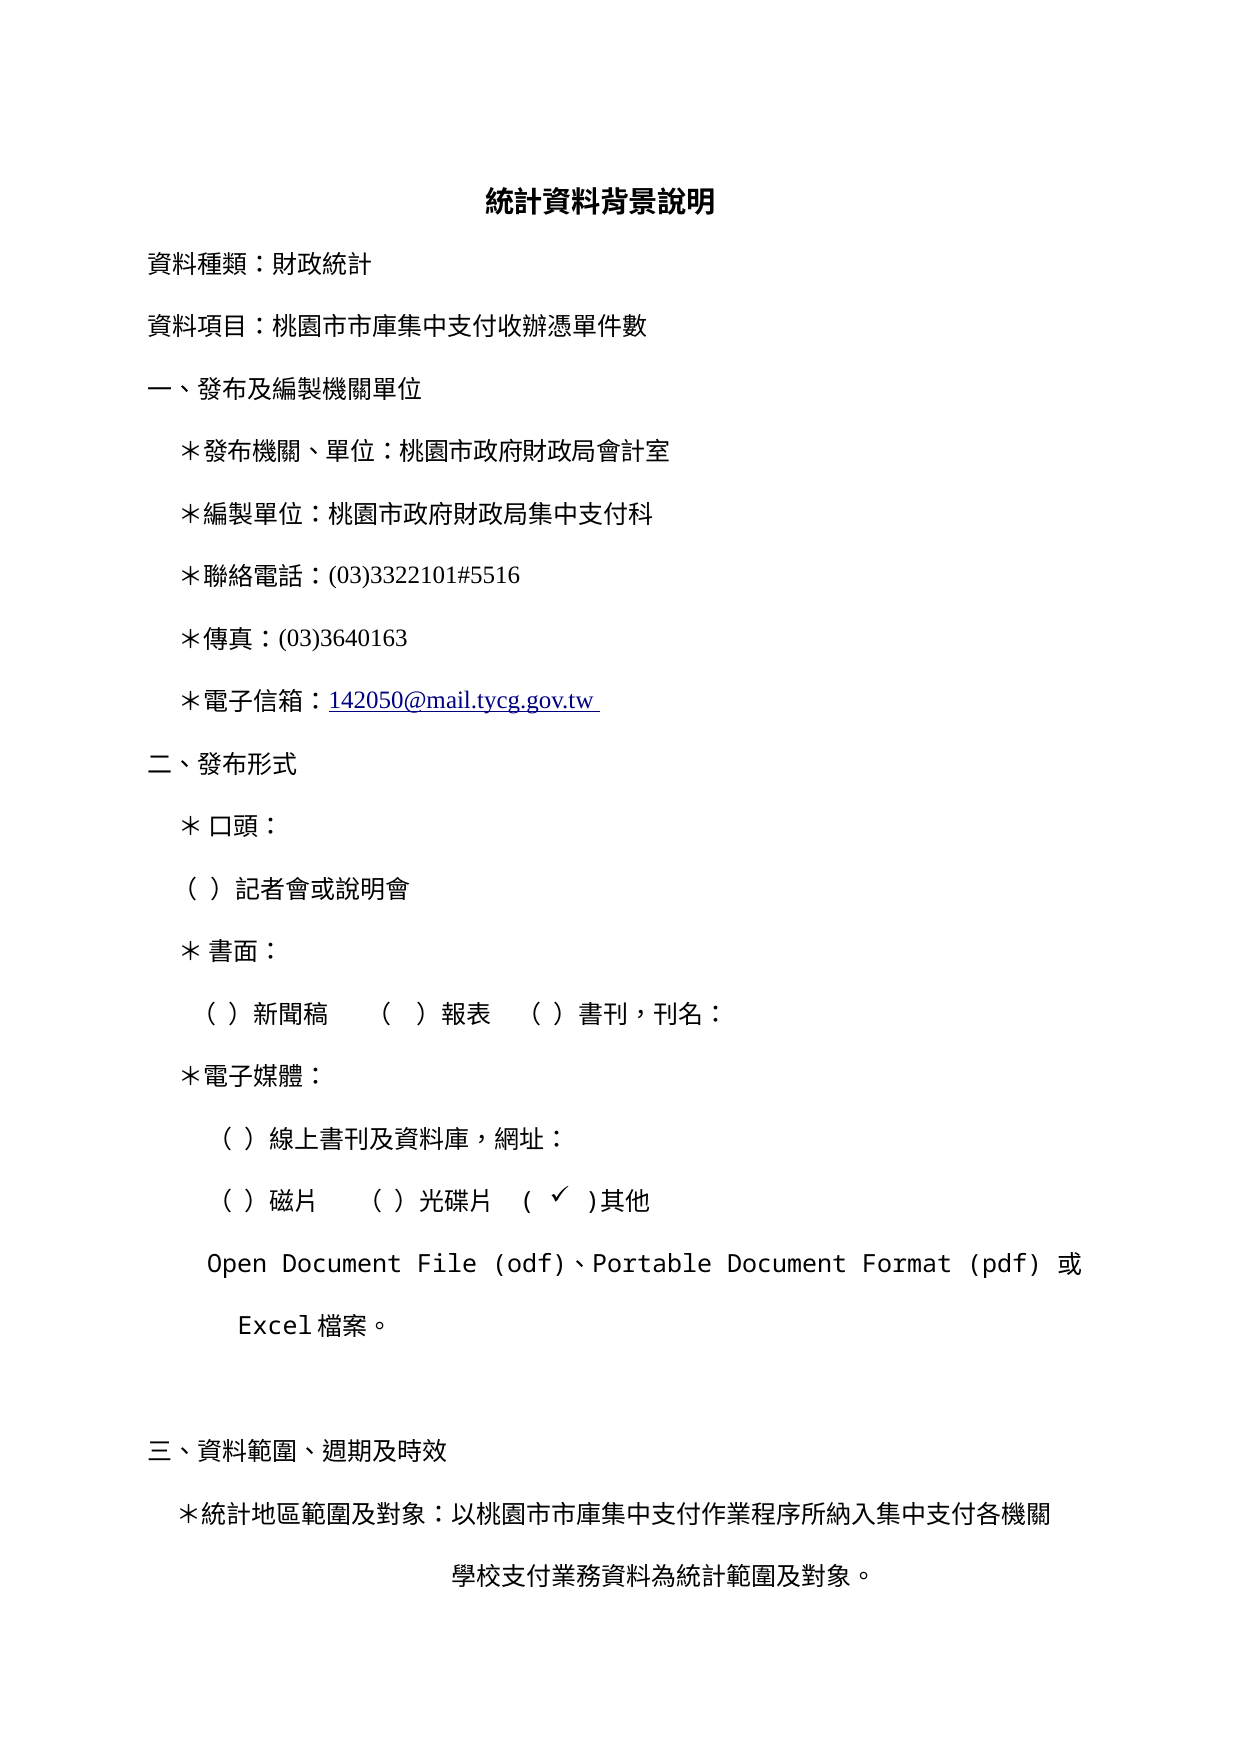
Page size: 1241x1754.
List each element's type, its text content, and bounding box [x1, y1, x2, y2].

list 口頭： [178, 783, 1053, 846]
text ＊發布機關、單位：桃園市政府財政局會計室 [178, 408, 1053, 471]
text ＊傳真：(03)3640163 [178, 596, 1053, 658]
text 資料項目：桃園市市庫集中支付收辦憑單件數 [148, 283, 1053, 346]
text 三、資料範圍、週期及時效 [148, 1408, 1053, 1471]
text （ ）線上書刊及資料庫，網址： [207, 1096, 1087, 1158]
text 資料種類：財政統計 [148, 221, 1053, 283]
text ＊電子信箱：142050@mail.tycg.gov.tw [178, 658, 1053, 721]
text ＊編製單位：桃園市政府財政局集中支付科 [178, 471, 1053, 533]
text 統計資料背景說明 [148, 158, 1053, 221]
text （ ）新聞稿 （ ）報表 （ ）書刊，刊名： [178, 971, 1053, 1033]
list 書面： [178, 908, 1053, 971]
text （ ）磁片 （ ）光碟片 (  )其他 [207, 1158, 1087, 1221]
text ＊統計地區範圍及對象：以桃園市市庫集中支付作業程序所納入集中支付各機關學校支付業務資料為統計範圍及對象。 [177, 1471, 1053, 1596]
text 二、發布形式 [148, 721, 1053, 783]
text 一、發布及編製機關單位 [148, 346, 1053, 408]
text （ ）記者會或說明會 [148, 846, 1053, 908]
text Open Document File (odf)、Portable Document Format (pdf) 或Excel檔案。 [207, 1221, 1087, 1346]
text ＊電子媒體： [178, 1033, 1053, 1096]
text ＊聯絡電話：(03)3322101#5516 [178, 533, 1053, 596]
